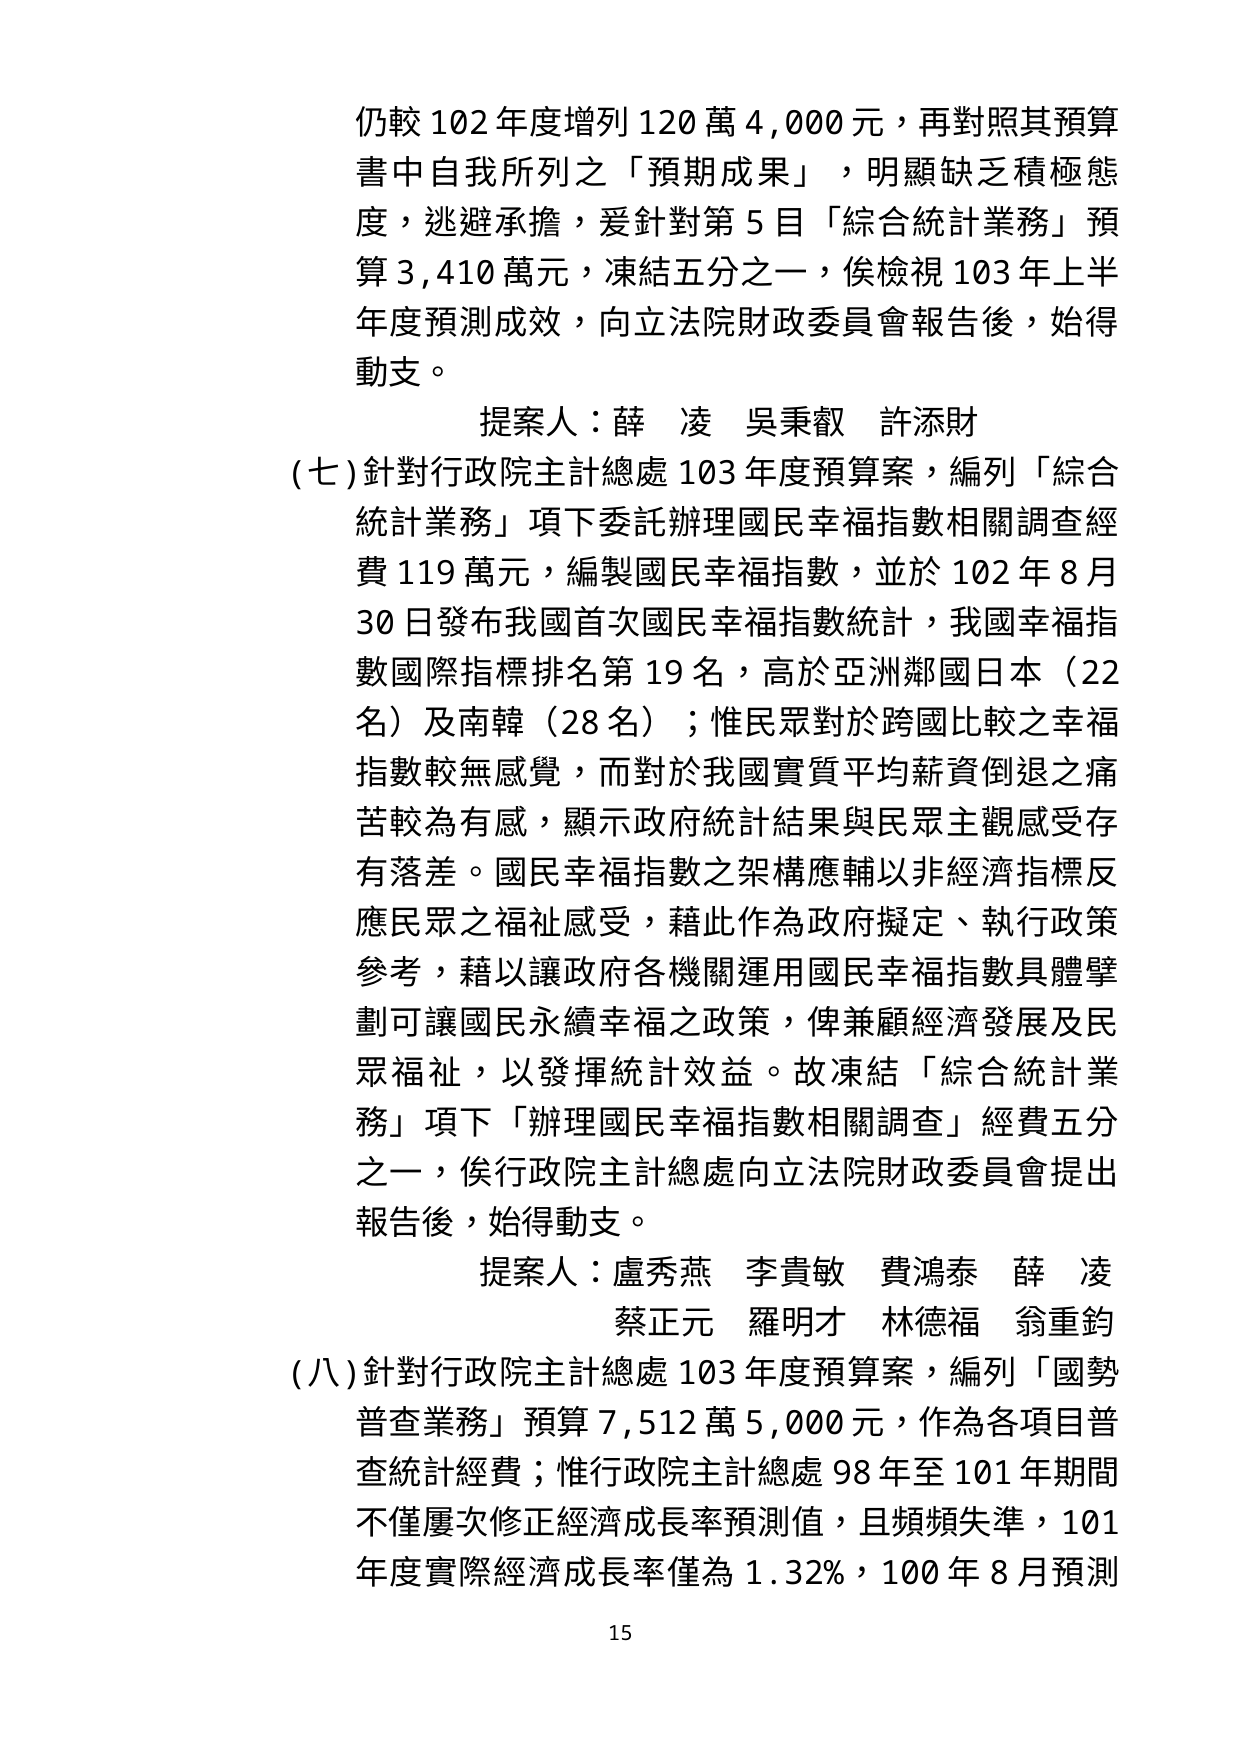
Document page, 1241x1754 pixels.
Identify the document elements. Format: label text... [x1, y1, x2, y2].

text 仍較102年度增列120萬4,000元，再對照其預算書中自我所列之「預期成果」，明顯缺乏積極態度，逃避承擔，爰針對第5目「綜合統計業務」預算3,410萬元，凍結五分之一，俟檢視103年上半年度預測成效，向立法院財政委員會報告後，始得動支。 [286, 94, 1120, 394]
text 提案人：薛 凌 吳秉叡 許添財 [479, 394, 1124, 444]
text (七)針對行政院主計總處103年度預算案，編列「綜合統計業務」項下委託辦理國民幸福指數相關調查經費119萬元，編製國民幸福指數，並於102年8月30日發布我國首次國民幸福指數統計，我國幸福指數國際指標排名第19名，高於亞洲鄰國日本（22名）及南韓（28名）；惟民眾對於跨國比較之幸福指數較無感覺，而對於我國實質平均薪資倒退之痛苦較為有感，顯示政府統計結果與民眾主觀感受存有落差。國民幸福指數之架構應輔以非經濟指標反應民眾之福祉感受，藉此作為政府擬定、執行政策參考，藉以讓政府各機關運用國民幸福指數具體擘劃可讓國民永續幸福之政策，俾兼顧經濟發展及民眾福祉，以發揮統計效益。故凍結「綜合統計業務」項下「辦理國民幸福指數相關調查」經費五分之一，俟行政院主計總處向立法院財政委員會提出報告後，始得動支。 [286, 444, 1120, 1244]
text 提案人：盧秀燕 李貴敏 費鴻泰 薛 凌 蔡正元 羅明才 林德福 翁重鈞 [479, 1244, 1124, 1344]
text (八)針對行政院主計總處103年度預算案，編列「國勢普查業務」預算7,512萬5,000元，作為各項目普查統計經費；惟行政院主計總處98年至101年期間不僅屢次修正經濟成長率預測值，且頻頻失準，101年度實際經濟成長率僅為1.32%，100年8月預測 [286, 1344, 1120, 1594]
